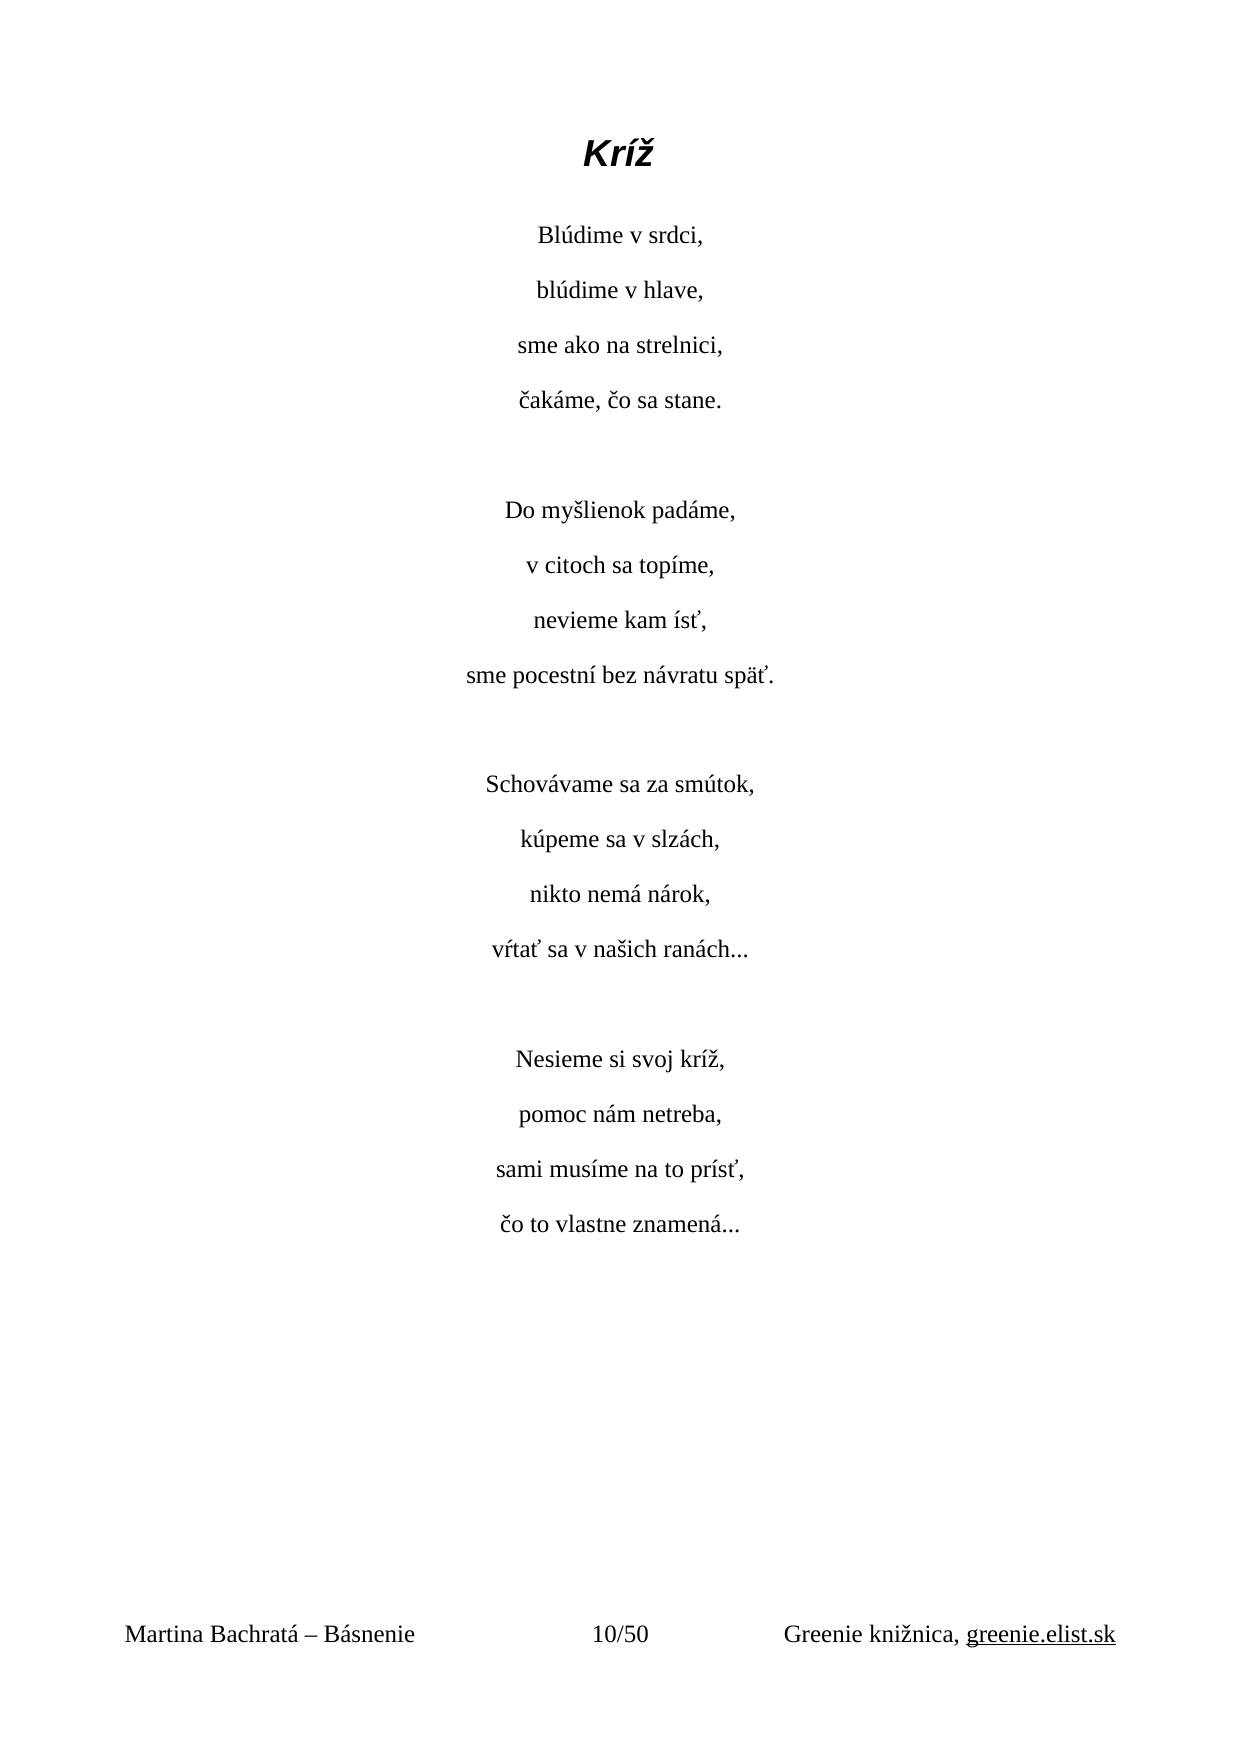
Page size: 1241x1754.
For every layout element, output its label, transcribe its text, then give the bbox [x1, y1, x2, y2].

text v citoch sa topíme, [106, 550, 1134, 579]
text Schovávame sa za smútok, [106, 769, 1134, 798]
text Nesieme si svoj kríž, [106, 1044, 1134, 1073]
text blúdime v hlave, [106, 275, 1134, 304]
text čakáme, čo sa stane. [106, 385, 1134, 414]
text vŕtať sa v našich ranách... [106, 934, 1134, 963]
text Blúdime v srdci, [106, 221, 1134, 249]
text sami musíme na to prísť, [106, 1154, 1134, 1182]
text čo to vlastne znamená... [106, 1209, 1134, 1237]
text sme pocestní bez návratu späť. [106, 660, 1134, 688]
subtitle Kríž [106, 131, 1134, 174]
text Do myšlienok padáme, [106, 495, 1134, 524]
text nevieme kam ísť, [106, 605, 1134, 633]
text kúpeme sa v slzách, [106, 824, 1134, 853]
text sme ako na strelnici, [106, 330, 1134, 359]
text pomoc nám netreba, [106, 1099, 1134, 1128]
text nikto nemá nárok, [106, 879, 1134, 908]
